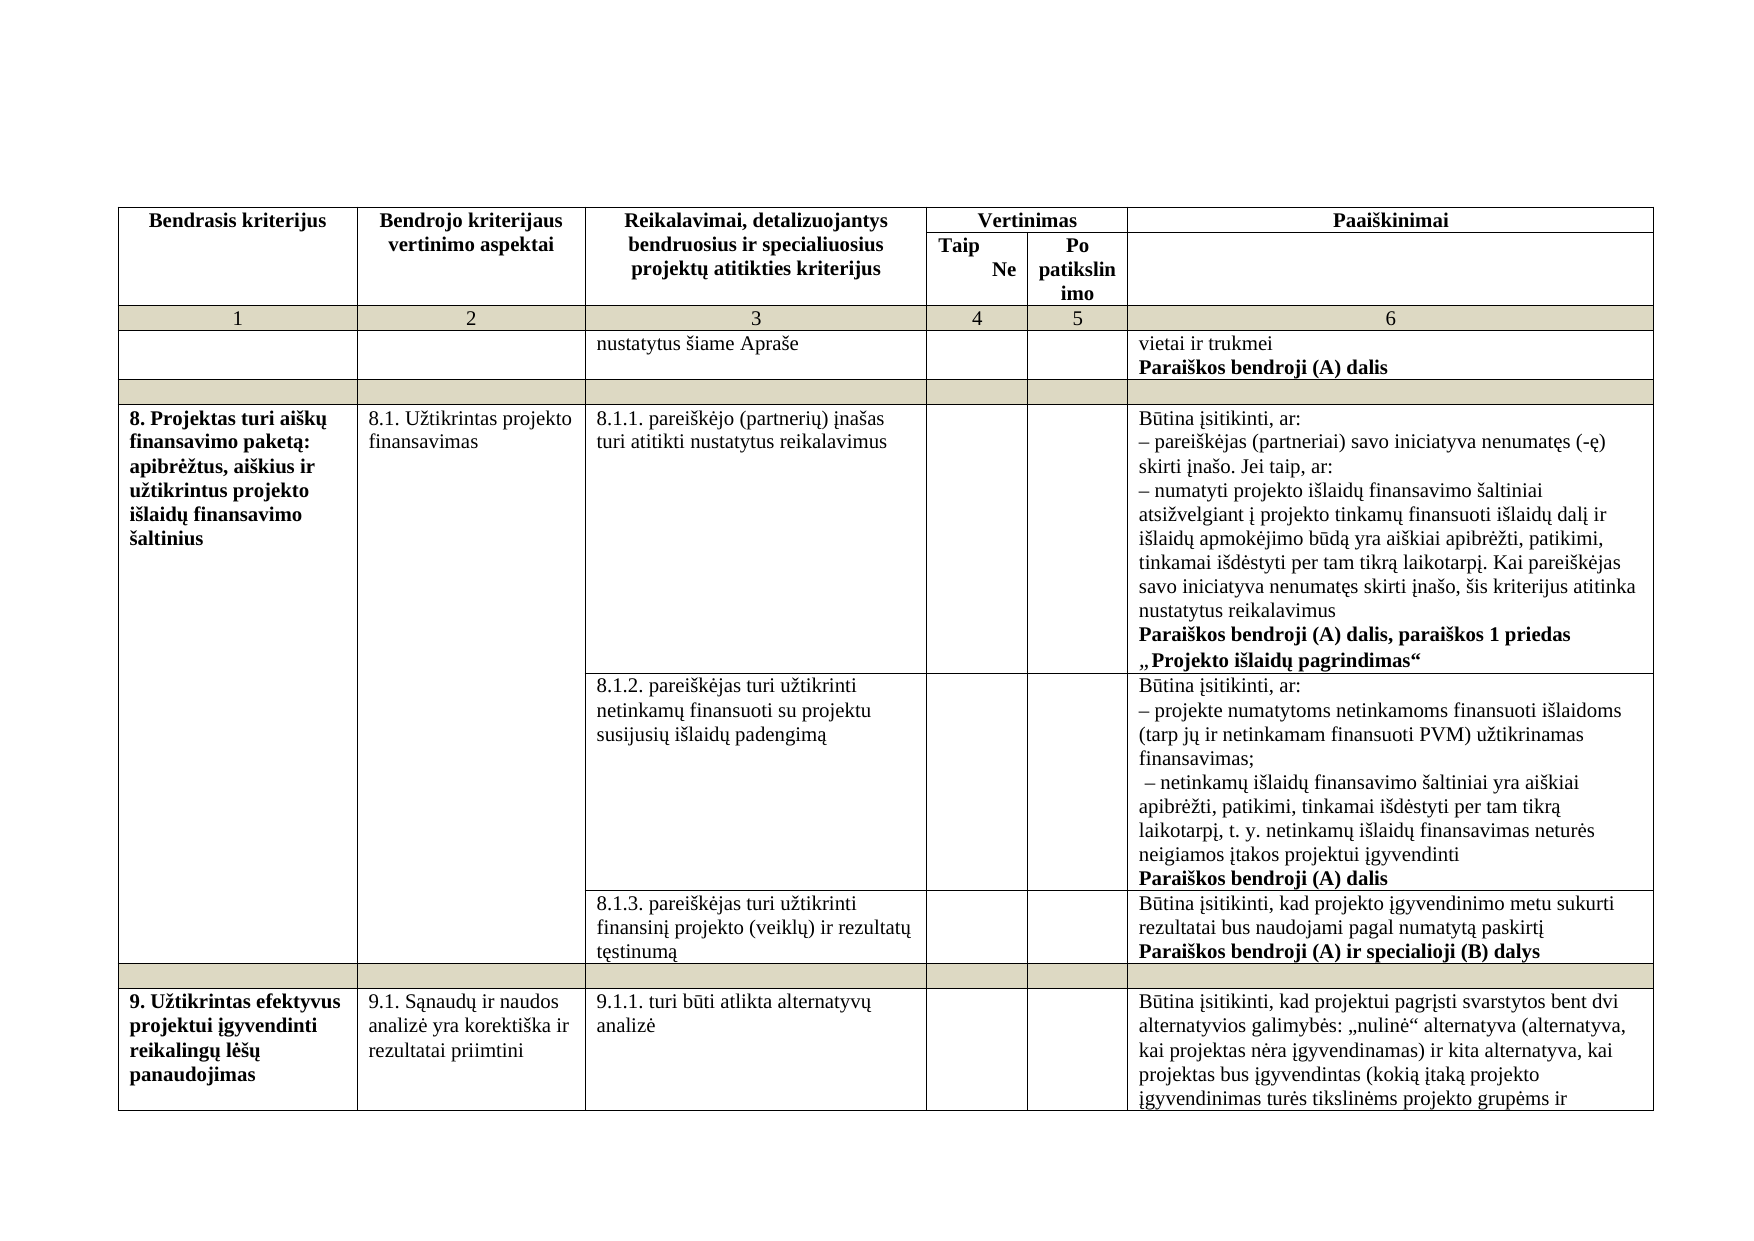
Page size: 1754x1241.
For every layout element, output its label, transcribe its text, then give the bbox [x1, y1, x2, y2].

table_cell [1128, 380, 1653, 404]
table_header Bendrojo kriterijaus vertinimo aspektai [358, 208, 585, 305]
table_cell 8.1.1. pareiškėjo (partnerių) įnašas turi atitikti nustatytus reikalavimus [586, 405, 926, 672]
table_cell [586, 964, 926, 988]
table_header Bendrasis kriterijus [119, 208, 357, 305]
table_cell [119, 964, 357, 988]
table_cell Būtina įsitikinti, kad projektui pagrįsti svarstytos bent dvi alternatyvios galimybės: „nulinė“ alternatyva (alternatyva, kai projektas nėra įgyvendinamas) ir kita alternatyva, kai projektas bus įgyvendintas (kokią įtaką projekto įgyvendinimas turės tikslinėms projekto grupėms ir [1128, 989, 1653, 1110]
table_cell [586, 380, 926, 404]
table_cell 8.1. Užtikrintas projekto finansavimas [358, 405, 585, 963]
table_cell Taip Ne [927, 233, 1027, 305]
table_header Vertinimas [927, 208, 1127, 232]
table_cell [1028, 674, 1127, 890]
table_cell [1028, 891, 1127, 963]
table_cell [927, 891, 1027, 963]
table_cell [927, 380, 1027, 404]
table_cell 1 [119, 306, 357, 330]
table_cell [1128, 233, 1653, 305]
table_cell [1028, 331, 1127, 379]
table_cell 9. Užtikrintas efektyvus projektui įgyvendinti reikalingų lėšų panaudojimas [119, 989, 357, 1110]
table_cell 8.1.3. pareiškėjas turi užtikrinti finansinį projekto (veiklų) ir rezultatų tęstinumą [586, 891, 926, 963]
table_header Paaiškinimai [1128, 208, 1653, 232]
table_cell Būtina įsitikinti, ar: – pareiškėjas (partneriai) savo iniciatyva nenumatęs (-ę) skirti įnašo. Jei taip, ar: – numatyti projekto išlaidų finansavimo šaltiniai atsižvelgiant į projekto tinkamų finansuoti išlaidų dalį ir išlaidų apmokėjimo būdą yra aiškiai apibrėžti, patikimi, tinkamai išdėstyti per tam tikrą laikotarpį. Kai pareiškėjas savo iniciatyva nenumatęs skirti įnašo, šis kriterijus atitinka nustatytus reikalavimus Paraiškos bendroji (A) dalis, paraiškos 1 priedas „Projekto išlaidų pagrindimas“ [1128, 405, 1653, 672]
table_cell 4 [927, 306, 1027, 330]
table_cell 9.1. Sąnaudų ir naudos analizė yra korektiška ir rezultatai priimtini [358, 989, 585, 1110]
table_cell [1028, 989, 1127, 1110]
table_cell 5 [1028, 306, 1127, 330]
table_cell [1028, 964, 1127, 988]
table_cell Būtina įsitikinti, ar: – projekte numatytoms netinkamoms finansuoti išlaidoms (tarp jų ir netinkamam finansuoti PVM) užtikrinamas finansavimas; – netinkamų išlaidų finansavimo šaltiniai yra aiškiai apibrėžti, patikimi, tinkamai išdėstyti per tam tikrą laikotarpį, t. y. netinkamų išlaidų finansavimas neturės neigiamos įtakos projektui įgyvendinti Paraiškos bendroji (A) dalis [1128, 674, 1653, 890]
table_cell 6 [1128, 306, 1653, 330]
table_cell [358, 964, 585, 988]
table_cell [1028, 405, 1127, 672]
table_cell [1028, 380, 1127, 404]
table_cell [927, 674, 1027, 890]
table_cell 8.1.2. pareiškėjas turi užtikrinti netinkamų finansuoti su projektu susijusių išlaidų padengimą [586, 674, 926, 890]
table_cell [927, 989, 1027, 1110]
table_cell 2 [358, 306, 585, 330]
table_cell 9.1.1. turi būti atlikta alternatyvų analizė [586, 989, 926, 1110]
table_cell [927, 405, 1027, 672]
table_cell [927, 964, 1027, 988]
table_cell 3 [586, 306, 926, 330]
table_cell [358, 380, 585, 404]
table_cell [1128, 964, 1653, 988]
table_cell [119, 380, 357, 404]
table_cell [927, 331, 1027, 379]
table_cell vietai ir trukmei Paraiškos bendroji (A) dalis [1128, 331, 1653, 379]
table_cell [119, 331, 357, 379]
table_cell nustatytus šiame Apraše [586, 331, 926, 379]
table_cell Po patikslinimo [1028, 233, 1127, 305]
table_header Reikalavimai, detalizuojantys bendruosius ir specialiuosius projektų atitikties kriterijus [586, 208, 926, 305]
table_cell [358, 331, 585, 379]
table_cell 8. Projektas turi aiškų finansavimo paketą: apibrėžtus, aiškius ir užtikrintus projekto išlaidų finansavimo šaltinius [119, 405, 357, 963]
table_cell Būtina įsitikinti, kad projekto įgyvendinimo metu sukurti rezultatai bus naudojami pagal numatytą paskirtį Paraiškos bendroji (A) ir specialioji (B) dalys [1128, 891, 1653, 963]
